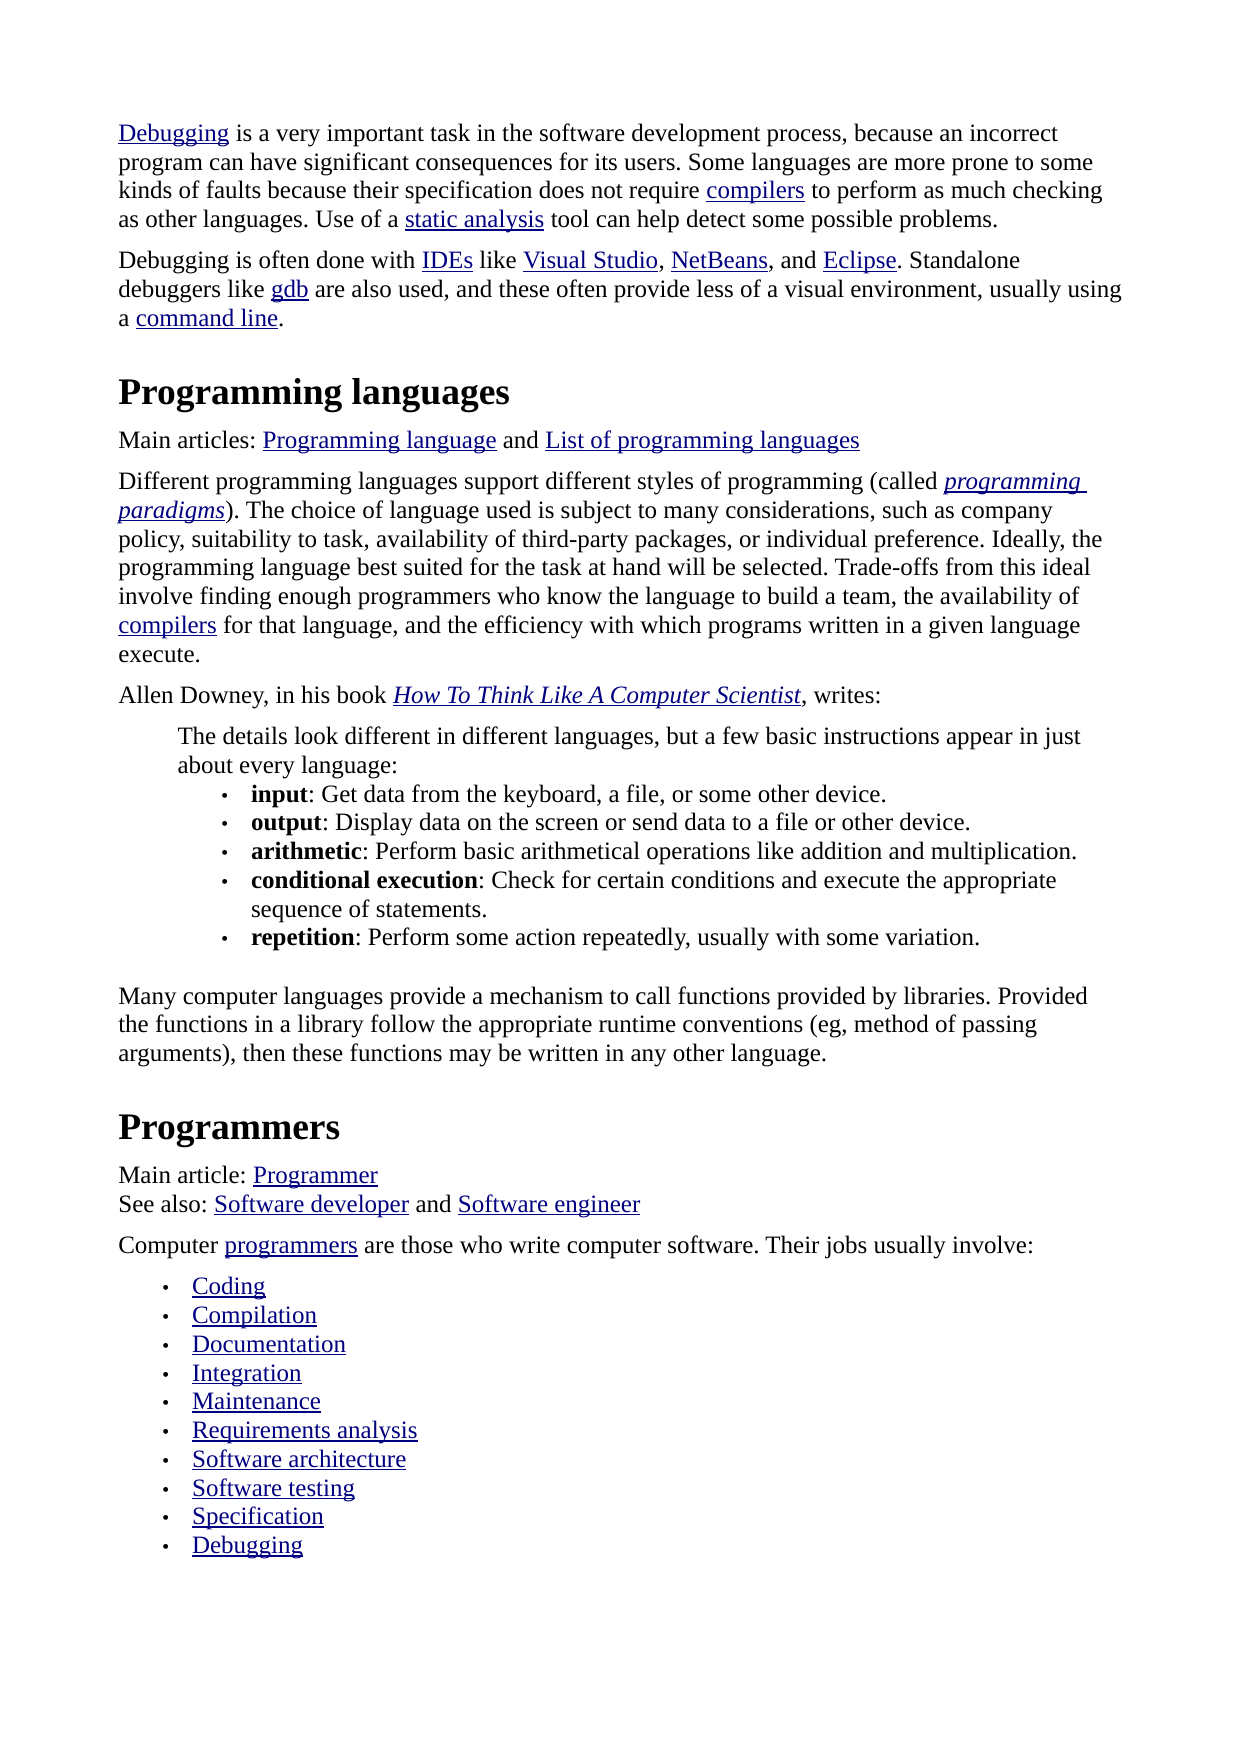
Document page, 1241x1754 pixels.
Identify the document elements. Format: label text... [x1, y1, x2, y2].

list input: Get data from the keyboard, a file, or some other device. [221, 779, 1122, 807]
text Debugging is a very important task in the software development process, because an incorrect program can have significant consequences for its users. Some languages are more prone to some kinds of faults because their specification does not require compilers to perform as much checking as other languages. Use of a static analysis tool can help detect some possible problems. [118, 118, 1122, 233]
text Debugging is often done with IDEs like Visual Studio, NetBeans, and Eclipse. Standalone debuggers like gdb are also used, and these often provide less of a visual environment, usually using a command line. [118, 246, 1122, 332]
text Different programming languages support different styles of programming (called programming paradigms). The choice of language used is subject to many considerations, such as company policy, suitability to task, availability of third-party packages, or individual preference. Ideally, the programming language best suited for the task at hand will be selected. Trade-offs from this ideal involve finding enough programmers who know the language to build a team, the availability of compilers for that language, and the efficiency with which programs written in a given language execute. [118, 466, 1122, 667]
list repetition: Perform some action repeatedly, usually with some variation. [221, 922, 1122, 951]
text Computer programmers are those who write computer software. Their jobs usually involve: [118, 1230, 1122, 1259]
list The details look different in different languages, but a few basic instructions appear in just about every language: [177, 721, 1122, 779]
subtitle Programmers [118, 1104, 1122, 1148]
text Main article: Programmer [118, 1160, 1122, 1189]
list Requirements analysis [162, 1415, 1122, 1444]
list conditional execution: Check for certain conditions and execute the appropriate sequence of statements. [221, 865, 1122, 922]
list Specification [162, 1501, 1122, 1530]
subtitle Programming languages [118, 369, 1122, 412]
list output: Display data on the screen or send data to a file or other device. [221, 807, 1122, 836]
list Software testing [162, 1473, 1122, 1501]
list Software architecture [162, 1444, 1122, 1473]
list Coding [162, 1271, 1122, 1300]
list Maintenance [162, 1386, 1122, 1415]
text Allen Downey, in his book How To Think Like A Computer Scientist, writes: [118, 680, 1122, 709]
list Compilation [162, 1300, 1122, 1329]
text See also: Software developer and Software engineer [118, 1189, 1122, 1218]
text Main articles: Programming language and List of programming languages [118, 425, 1122, 454]
text Many computer languages provide a mechanism to call functions provided by libraries. Provided the functions in a library follow the appropriate runtime conventions (eg, method of passing arguments), then these functions may be written in any other language. [118, 981, 1122, 1067]
list Integration [162, 1358, 1122, 1386]
list Debugging [162, 1530, 1122, 1559]
list arithmetic: Perform basic arithmetical operations like addition and multiplication. [221, 836, 1122, 865]
list Documentation [162, 1329, 1122, 1358]
